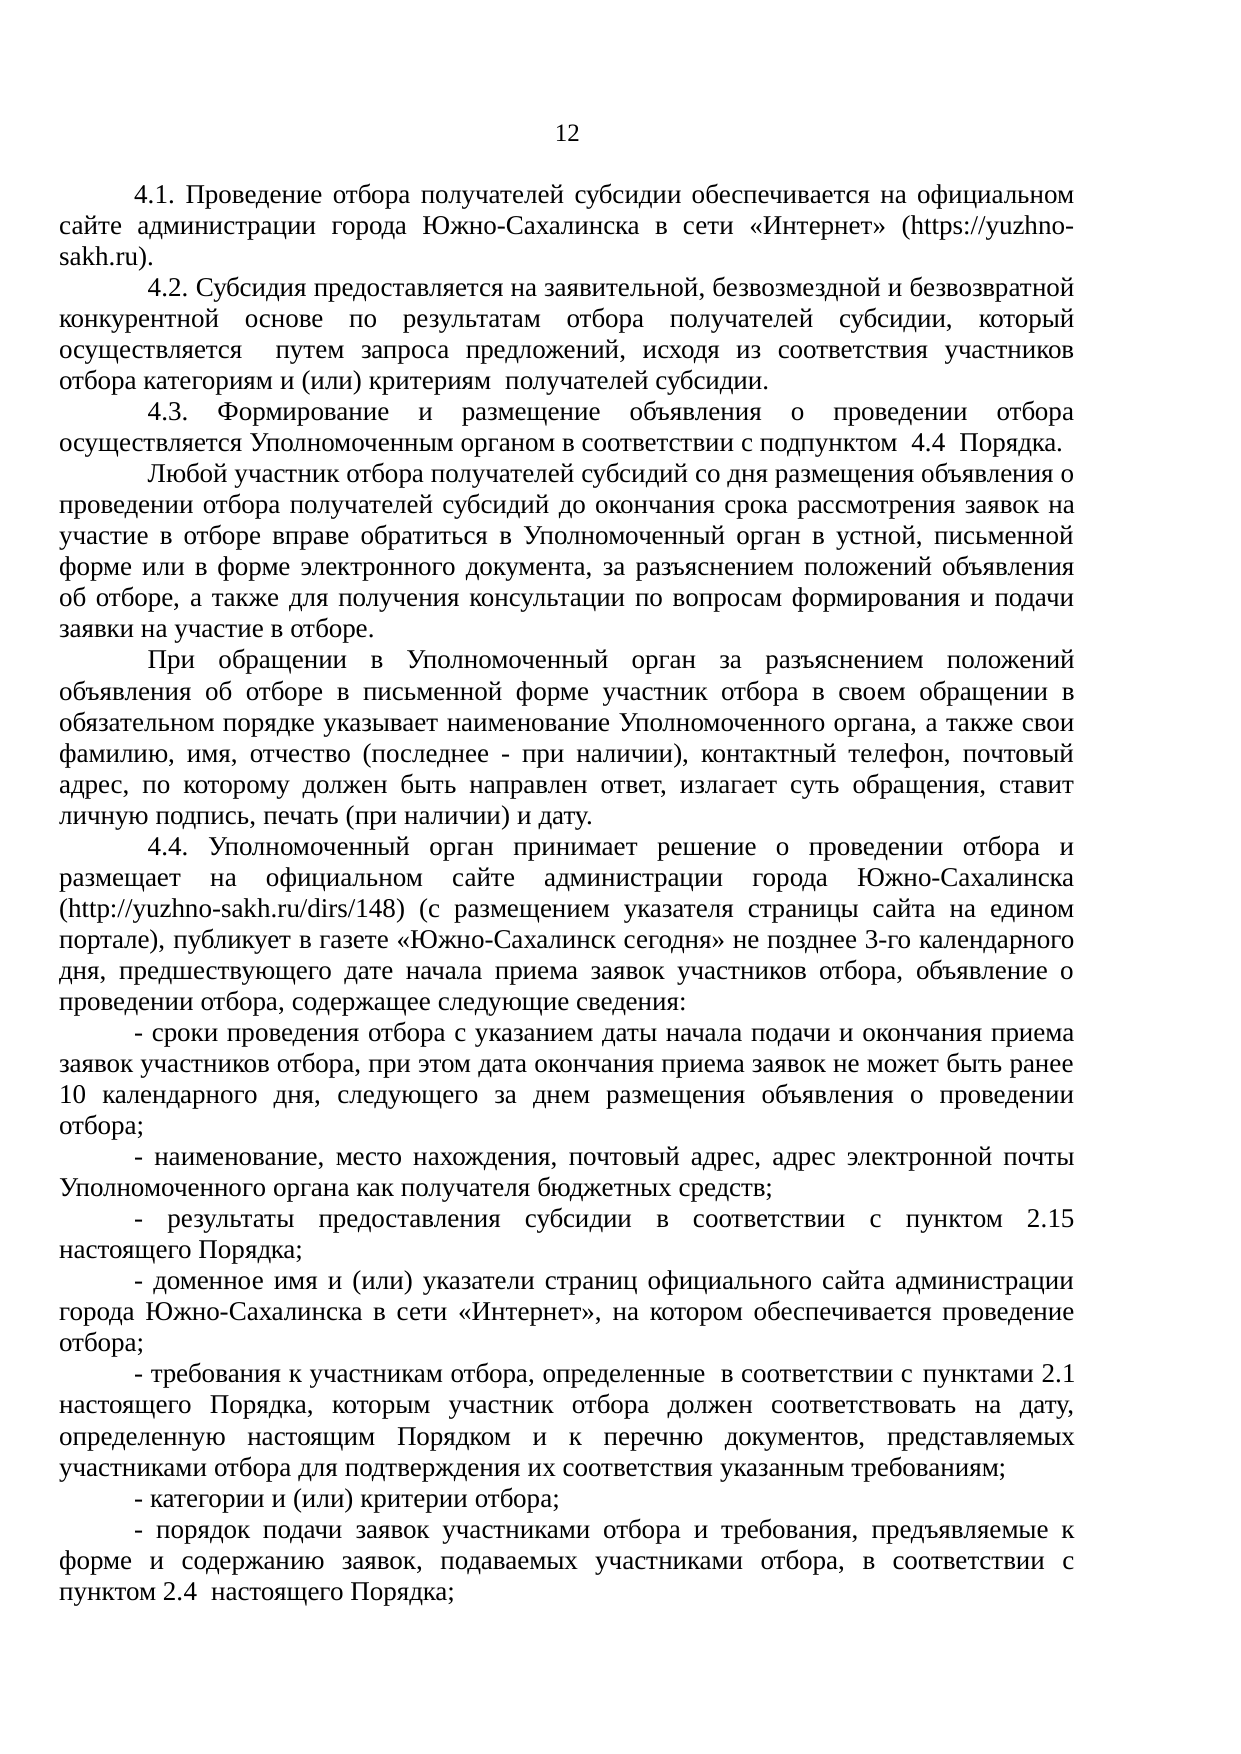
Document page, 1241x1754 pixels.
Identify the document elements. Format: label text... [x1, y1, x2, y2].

text - наименование, место нахождения, почтовый адрес, адрес электронной почты Уполномоченного органа как получателя бюджетных средств; [59, 1141, 1075, 1203]
text 4.1. Проведение отбора получателей субсидии обеспечивается на официальном сайте администрации города Южно-Сахалинска в сети «Интернет» (https://yuzhno-sakh.ru). [59, 178, 1075, 271]
text - категории и (или) критерии отбора; [59, 1482, 1075, 1513]
subtitle 4.3. Формирование и размещение объявления о проведении отбора осуществляется Уполномоченным органом в соответствии с подпунктом 4.4 Порядка. [59, 396, 1075, 458]
subtitle Любой участник отбора получателей субсидий со дня размещения объявления о проведении отбора получателей субсидий до окончания срока рассмотрения заявок на участие в отборе вправе обратиться в Уполномоченный орган в устной, письменной форме или в форме электронного документа, за разъяснением положений объявления об отборе, а также для получения консультации по вопросам формирования и подачи заявки на участие в отборе. [59, 458, 1075, 644]
text - порядок подачи заявок участниками отбора и требования, предъявляемые к форме и содержанию заявок, подаваемых участниками отбора, в соответствии с пунктом 2.4 настоящего Порядка; [59, 1513, 1075, 1606]
text - требования к участникам отбора, определенные в соответствии с пунктами 2.1 настоящего Порядка, которым участник отбора должен соответствовать на дату, определенную настоящим Порядком и к перечню документов, представляемых участниками отбора для подтверждения их соответствия указанным требованиям; [59, 1358, 1075, 1482]
subtitle 4.2. Субсидия предоставляется на заявительной, безвозмездной и безвозвратной конкурентной основе по результатам отбора получателей субсидии, который осуществляется путем запроса предложений, исходя из соответствия участников отбора категориям и (или) критериям получателей субсидии. [59, 271, 1075, 396]
text - результаты предоставления субсидии в соответствии с пунктом 2.15 настоящего Порядка; [59, 1203, 1075, 1265]
subtitle 4.4. Уполномоченный орган принимает решение о проведении отбора и размещает на официальном сайте администрации города Южно-Сахалинска (http://yuzhno-sakh.ru/dirs/148) (с размещением указателя страницы сайта на едином портале), публикует в газете «Южно-Сахалинск сегодня» не позднее 3-го календарного дня, предшествующего дате начала приема заявок участников отбора, объявление о проведении отбора, содержащее следующие сведения: [59, 830, 1075, 1016]
text - доменное имя и (или) указатели страниц официального сайта администрации города Южно-Сахалинска в сети «Интернет», на котором обеспечивается проведение отбора; [59, 1265, 1075, 1358]
text - сроки проведения отбора с указанием даты начала подачи и окончания приема заявок участников отбора, при этом дата окончания приема заявок не может быть ранее 10 календарного дня, следующего за днем размещения объявления о проведении отбора; [59, 1016, 1075, 1141]
subtitle При обращении в Уполномоченный орган за разъяснением положений объявления об отборе в письменной форме участник отбора в своем обращении в обязательном порядке указывает наименование Уполномоченного органа, а также свои фамилию, имя, отчество (последнее - при наличии), контактный телефон, почтовый адрес, по которому должен быть направлен ответ, излагает суть обращения, ставит личную подпись, печать (при наличии) и дату. [59, 644, 1075, 830]
